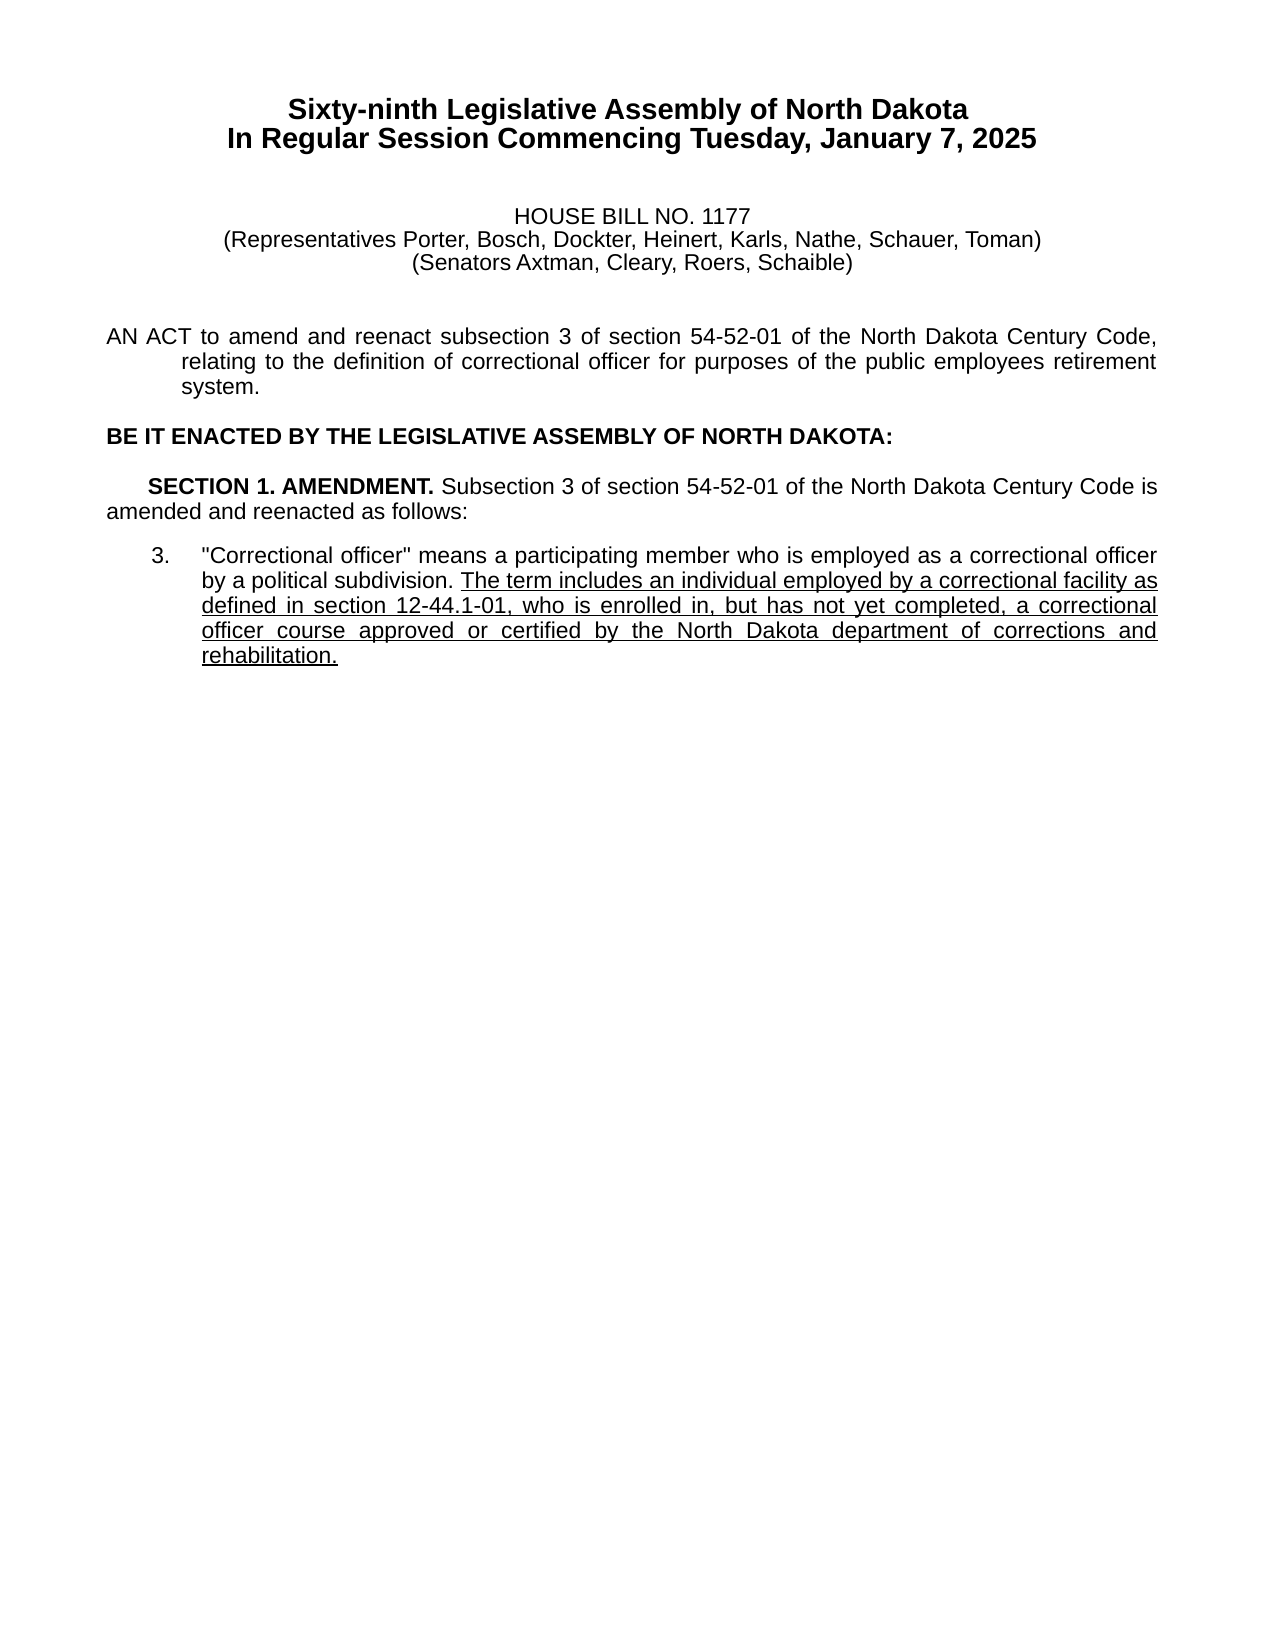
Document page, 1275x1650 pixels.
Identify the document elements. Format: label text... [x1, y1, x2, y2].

text 3. "Correctional officer" means a participating member who is employed as a correctional officer by a political subdivision. The term includes an individual employed by a correctional facility as defined in section 12-44.1-01, who is enrolled in, but has not yet completed, a correctional officer course approved or certified by the North Dakota department of corrections and rehabilitation. [106, 544, 1158, 668]
text (Senators Axtman, Cleary, Roers, Schaible) [106, 252, 1158, 275]
text SECTION 1. AMENDMENT. Subsection 3 of section 54‑52‑01 of the North Dakota Century Code is amended and reenacted as follows: [106, 474, 1158, 524]
title Sixty-ninth Legislative Assembly of North Dakota [106, 96, 1158, 125]
title AN ACT to amend and reenact subsection 3 of section 54-52-01 of the North Dakota Century Code, relating to the definition of correctional officer for purposes of the public employees retirement system. [106, 325, 1158, 399]
text BE IT ENACTED BY THE LEGISLATIVE ASSEMBLY OF NORTH DAKOTA: [106, 425, 1158, 449]
text House BILL NO. 1177 [106, 204, 1158, 229]
title In Regular Session Commencing Tuesday, January 7, 2025 [106, 125, 1158, 154]
text (Representatives Porter, Bosch, Dockter, Heinert, Karls, Nathe, Schauer, Toman) [106, 229, 1158, 252]
